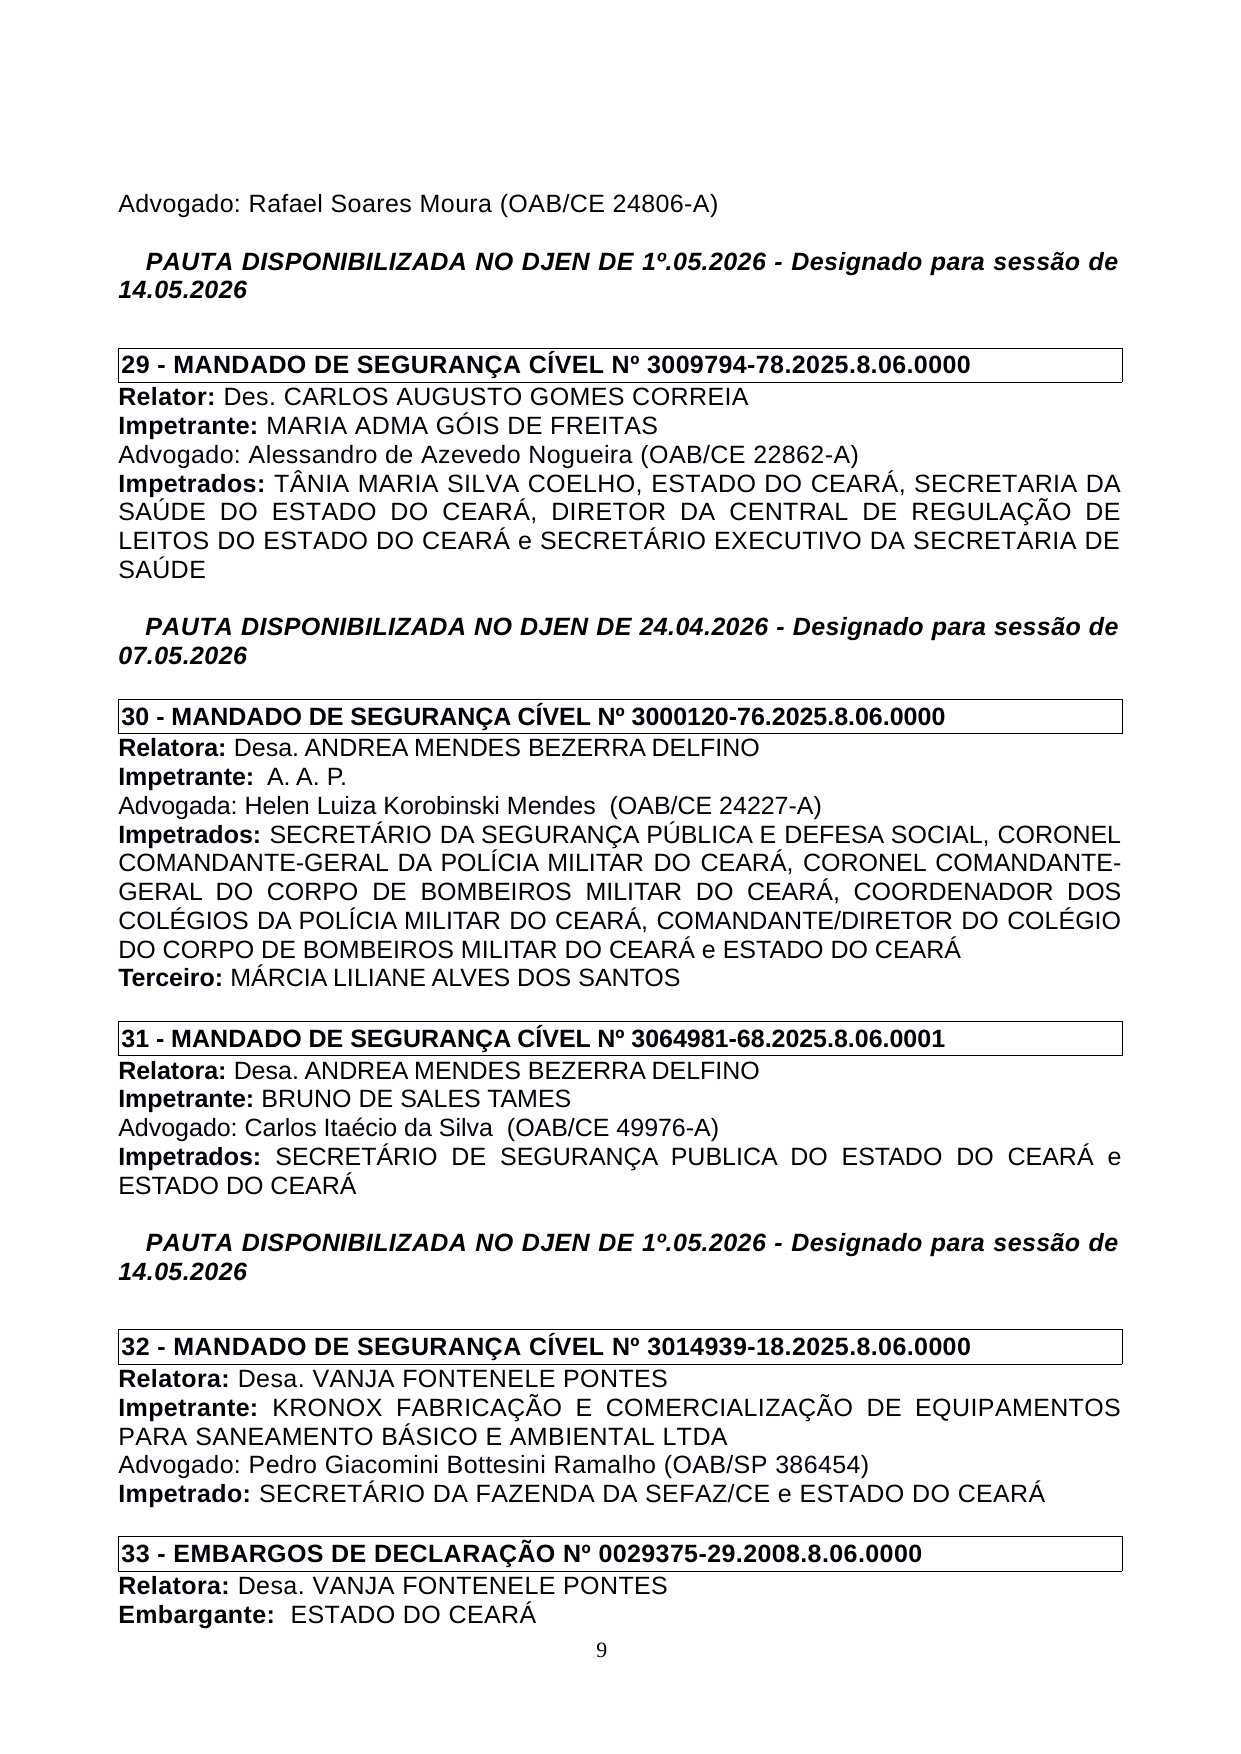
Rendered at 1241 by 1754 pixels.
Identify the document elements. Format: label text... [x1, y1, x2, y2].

text Impetrante: BRUNO DE SALES TAMES [118, 1084, 1122, 1113]
text Impetrados: TÂNIA MARIA SILVA COELHO, ESTADO DO CEARÁ, SECRETARIA DA SAÚDE DO ESTADO DO CEARÁ, DIRETOR DA CENTRAL DE REGULAÇÃO DE LEITOS DO ESTADO DO CEARÁ e SECRETÁRIO EXECUTIVO DA SECRETARIA DE SAÚDE [118, 468, 1122, 583]
text 31 - MANDADO DE SEGURANÇA CÍVEL Nº 3064981-68.2025.8.06.0001 [119, 1022, 1122, 1055]
text Impetrante: A. A. P. [118, 762, 1122, 791]
text Embargante: ESTADO DO CEARÁ [118, 1600, 1122, 1629]
text Relatora: Desa. ANDREA MENDES BEZERRA DELFINO [118, 1056, 1122, 1084]
text 33 - EMBARGOS DE DECLARAÇÃO Nº 0029375-29.2008.8.06.0000 [119, 1537, 1122, 1571]
text Advogada: Helen Luiza Korobinski Mendes (OAB/CE 24227-A) [118, 791, 1122, 819]
text 32 - MANDADO DE SEGURANÇA CÍVEL Nº 3014939-18.2025.8.06.0000 [119, 1330, 1122, 1364]
text  PAUTA DISPONIBILIZADA NO DJEN DE 1º.05.2026 - Designado para sessão de 14.05.2026 [118, 1228, 1122, 1286]
text Advogado: Carlos Itaécio da Silva (OAB/CE 49976-A) [118, 1113, 1122, 1142]
text Advogado: Pedro Giacomini Bottesini Ramalho (OAB/SP 386454) [118, 1450, 1122, 1479]
text Terceiro: MÁRCIA LILIANE ALVES DOS SANTOS [118, 963, 1122, 992]
text Impetrado: SECRETÁRIO DA FAZENDA DA SEFAZ/CE e ESTADO DO CEARÁ [118, 1479, 1122, 1508]
text Impetrante: KRONOX FABRICAÇÃO E COMERCIALIZAÇÃO DE EQUIPAMENTOS PARA SANEAMENTO BÁSICO E AMBIENTAL LTDA [118, 1393, 1122, 1450]
text 29 - MANDADO DE SEGURANÇA CÍVEL Nº 3009794-78.2025.8.06.0000 [119, 349, 1122, 382]
text 30 - MANDADO DE SEGURANÇA CÍVEL Nº 3000120-76.2025.8.06.0000 [119, 700, 1122, 733]
text Impetrados: SECRETÁRIO DA SEGURANÇA PÚBLICA E DEFESA SOCIAL, CORONEL COMANDANTE-GERAL DA POLÍCIA MILITAR DO CEARÁ, CORONEL COMANDANTE-GERAL DO CORPO DE BOMBEIROS MILITAR DO CEARÁ, COORDENADOR DOS COLÉGIOS DA POLÍCIA MILITAR DO CEARÁ, COMANDANTE/DIRETOR DO COLÉGIO DO CORPO DE BOMBEIROS MILITAR DO CEARÁ e ESTADO DO CEARÁ [118, 819, 1122, 963]
text Relatora: Desa. VANJA FONTENELE PONTES [118, 1365, 1122, 1393]
text Relatora: Desa. ANDREA MENDES BEZERRA DELFINO [118, 734, 1122, 762]
text Impetrante: MARIA ADMA GÓIS DE FREITAS [118, 411, 1122, 440]
text Advogado: Rafael Soares Moura (OAB/CE 24806-A) [118, 189, 1122, 218]
text Advogado: Alessandro de Azevedo Nogueira (OAB/CE 22862-A) [118, 440, 1122, 468]
text Relator: Des. CARLOS AUGUSTO GOMES CORREIA [118, 383, 1122, 411]
text  PAUTA DISPONIBILIZADA NO DJEN DE 24.04.2026 - Designado para sessão de 07.05.2026 [118, 612, 1122, 670]
text Impetrados: SECRETÁRIO DE SEGURANÇA PUBLICA DO ESTADO DO CEARÁ e ESTADO DO CEARÁ [118, 1142, 1122, 1199]
text  PAUTA DISPONIBILIZADA NO DJEN DE 1º.05.2026 - Designado para sessão de 14.05.2026 [118, 246, 1122, 304]
text Relatora: Desa. VANJA FONTENELE PONTES [118, 1572, 1122, 1600]
